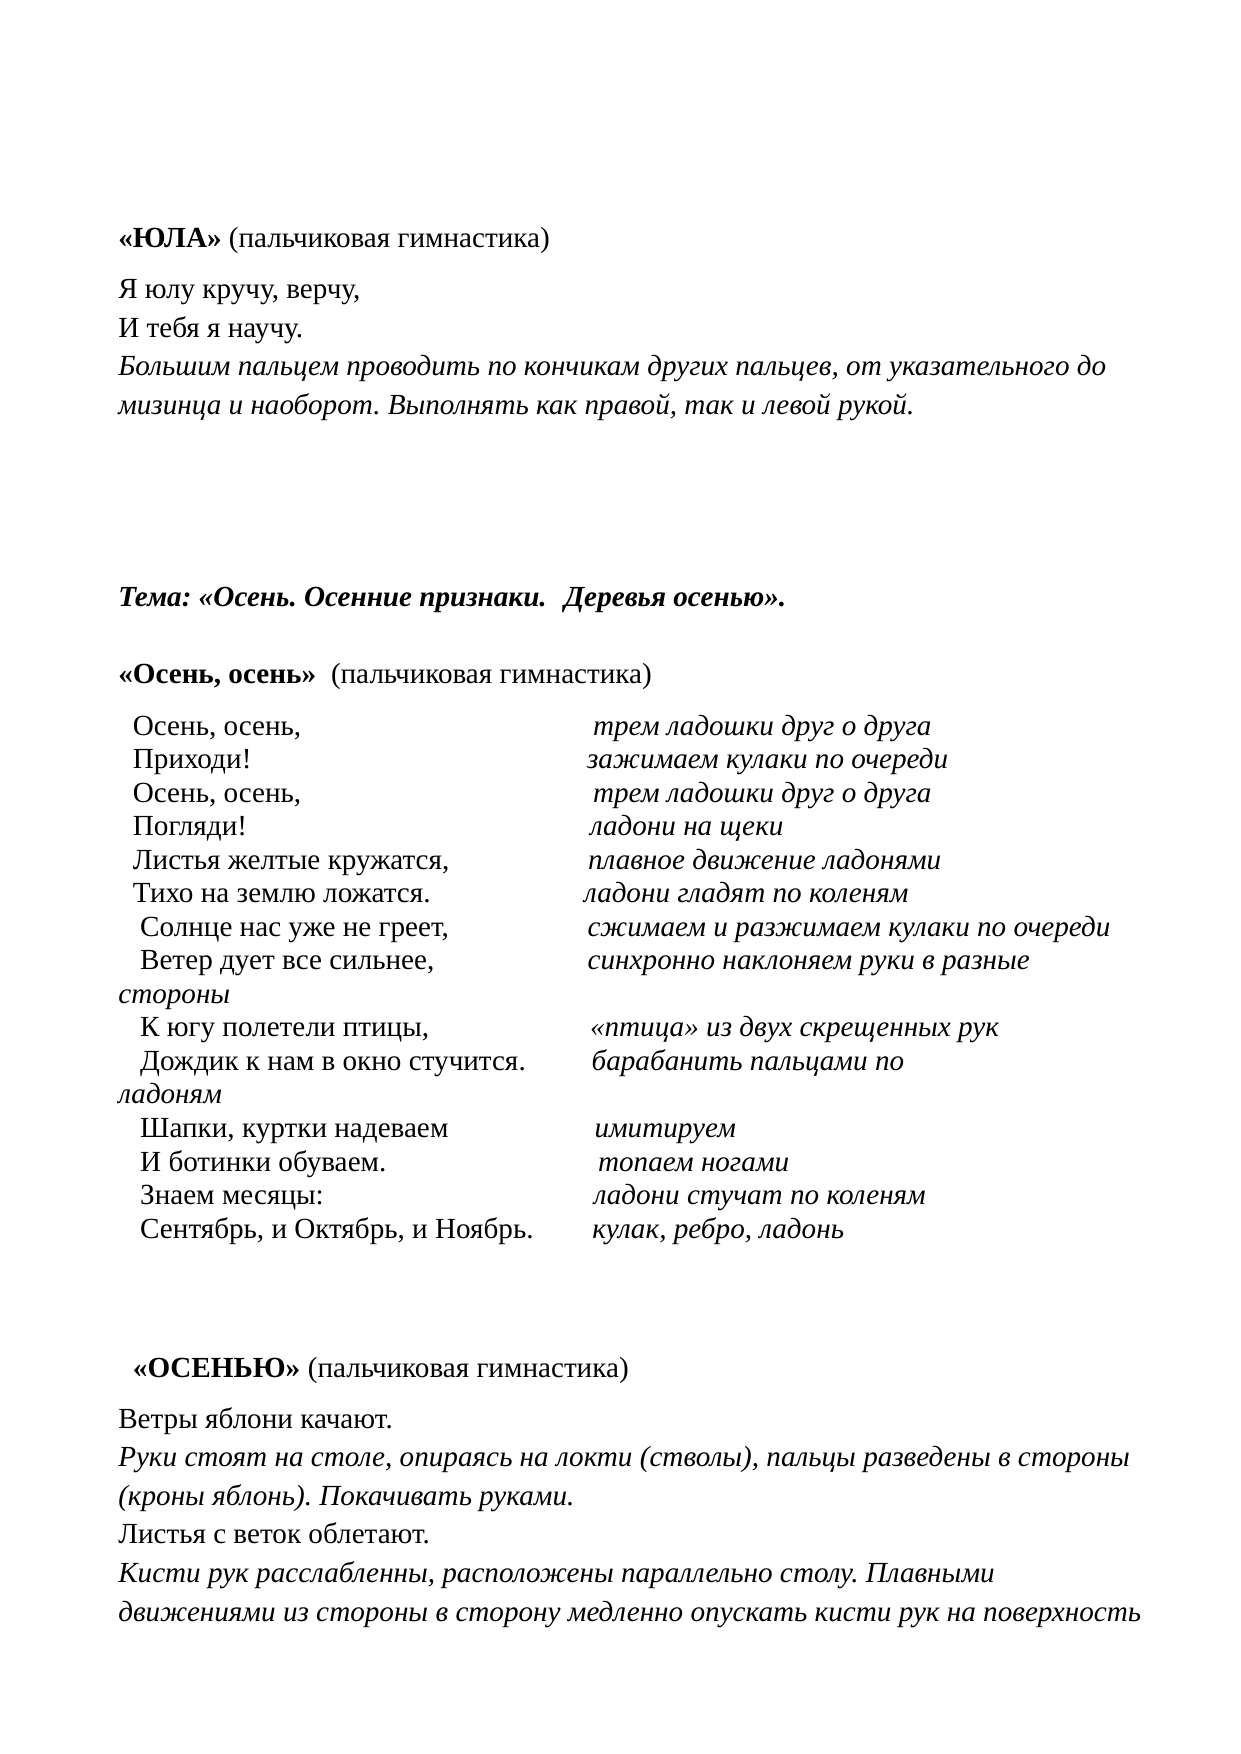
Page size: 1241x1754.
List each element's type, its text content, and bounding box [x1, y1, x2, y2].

text Солнце нас уже не греет, сжимаем и разжимаем кулаки по очереди [118, 909, 1152, 942]
text Дождик к нам в окно стучится. барабанить пальцами по ладоням [118, 1043, 1152, 1110]
text «Осень, осень» (пальчиковая гимнастика) [118, 657, 1152, 690]
text Тема: «Осень. Осенние признаки. Деревья осенью». [118, 579, 1152, 613]
text Тихо на землю ложатся. ладони гладят по коленям [118, 875, 1152, 909]
text Приходи! зажимаем кулаки по очереди [118, 741, 1152, 775]
text Руки стоят на столе, опираясь на локти (стволы), пальцы разведены в стороны (кроны яблонь). Покачивать руками. [118, 1439, 1152, 1512]
text Осень, осень, трем ладошки друг о друга [118, 775, 1152, 808]
text «ОСЕНЬЮ» (пальчиковая гимнастика) [118, 1350, 1152, 1383]
text Ветер дует все сильнее, синхронно наклоняем руки в разные стороны [118, 942, 1152, 1009]
text Сентябрь, и Октябрь, и Ноябрь. кулак, ребро, ладонь [118, 1211, 1152, 1244]
text Осень, осень, трем ладошки друг о друга [118, 708, 1152, 741]
text Кисти рук расслабленны, расположены параллельно столу. Плавными движениями из стороны в сторону медленно опускать кисти рук на поверхность [118, 1555, 1152, 1627]
text К югу полетели птицы, «птица» из двух скрещенных рук [118, 1009, 1152, 1043]
text «ЮЛА» (пальчиковая гимнастика) [118, 220, 1152, 254]
text Погляди! ладони на щеки [118, 808, 1152, 842]
text Ветры яблони качают. [118, 1401, 1152, 1434]
text Шапки, куртки надеваем имитируем [118, 1110, 1152, 1144]
text Листья с веток облетают. [118, 1517, 1152, 1550]
text Знаем месяцы: ладони стучат по коленям [118, 1177, 1152, 1211]
text И ботинки обуваем. топаем ногами [118, 1144, 1152, 1177]
text Большим пальцем проводить по кончикам других пальцев, от указательного до мизинца и наоборот. Выполнять как правой, так и левой рукой. [118, 348, 1152, 420]
text Листья желтые кружатся, плавное движение ладонями [118, 842, 1152, 875]
text И тебя я научу. [118, 310, 1152, 343]
text Я юлу кручу, верчу, [118, 271, 1152, 305]
